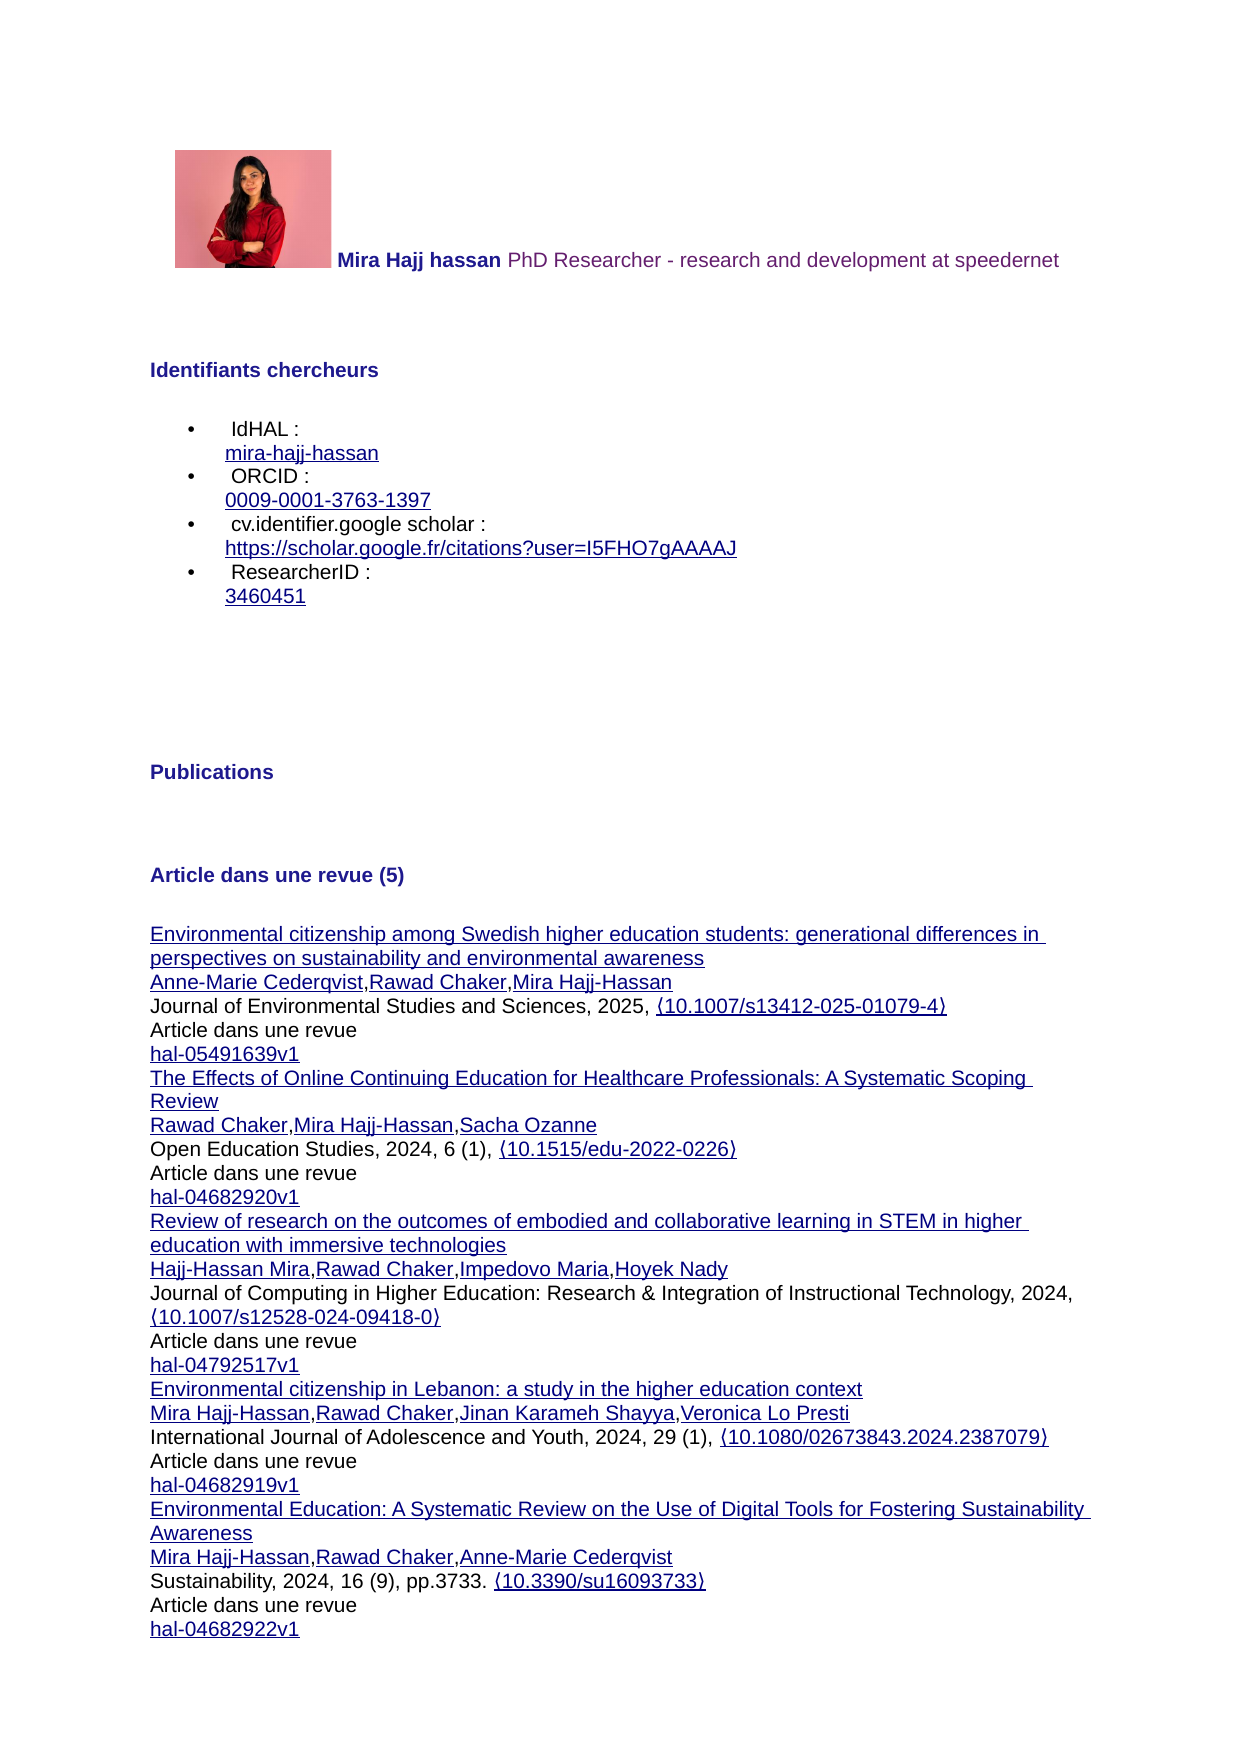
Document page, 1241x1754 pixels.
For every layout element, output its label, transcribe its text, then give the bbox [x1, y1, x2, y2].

list 0009-0001-3763-1397 [187, 488, 1090, 512]
list 3460451 [187, 584, 1090, 608]
table_cell The Effects of Online Continuing Education for Healthcare Professionals: A Systematic Scoping Review Rawad Chaker,Mira Hajj-Hassan,Sacha Ozanne Open Education Studies, 2024, 6 (1), ⟨10.1515/edu-2022-0226⟩ Article dans une revue hal-04682920v1 [150, 1065, 1090, 1209]
list IdHAL : [187, 416, 1090, 440]
list cv.identifier.google scholar : [187, 512, 1090, 536]
table_cell Review of research on the outcomes of embodied and collaborative learning in STEM in higher education with immersive technologies Hajj-Hassan Mira,Rawad Chaker,Impedovo Maria,Hoyek Nady Journal of Computing in Higher Education: Research & Integration of Instructional Technology, 2024, ⟨10.1007/s12528-024-09418-0⟩ Article dans une revue hal-04792517v1 [150, 1209, 1090, 1377]
picture [175, 150, 332, 268]
subtitle Identifiants chercheurs [150, 358, 1090, 382]
list mira-hajj-hassan [187, 440, 1090, 464]
subtitle Mira Hajj hassan PhD Researcher - research and development at speedernet [150, 150, 1090, 272]
table_cell Environmental Education: A Systematic Review on the Use of Digital Tools for Fostering Sustainability [150, 1497, 1090, 1518]
subtitle Publications [150, 760, 1090, 784]
subtitle Article dans une revue (5) [150, 863, 1090, 887]
list ResearcherID : [187, 560, 1090, 584]
table_cell Awareness Mira Hajj-Hassan,Rawad Chaker,Anne-Marie Cederqvist Sustainability, 2024, 16 (9), pp.3733. ⟨10.3390/su16093733⟩ Article dans une revue hal-04682922v1 [150, 1519, 1090, 1640]
list ORCID : [187, 464, 1090, 488]
list https://scholar.google.fr/citations?user=I5FHO7gAAAAJ [187, 536, 1090, 560]
table_header Environmental citizenship among Swedish higher education students: generational differences in perspectives on sustainability and environmental awareness Anne-Marie Cederqvist,Rawad Chaker,Mira Hajj-Hassan Journal of Environmental Studies and Sciences, 2025, ⟨10.1007/s13412-025-01079-4⟩ Article dans une revue hal-05491639v1 [150, 922, 1090, 1065]
table_cell Environmental citizenship in Lebanon: a study in the higher education context Mira Hajj-Hassan,Rawad Chaker,Jinan Karameh Shayya,Veronica Lo Presti International Journal of Adolescence and Youth, 2024, 29 (1), ⟨10.1080/02673843.2024.2387079⟩ Article dans une revue hal-04682919v1 [150, 1377, 1090, 1497]
